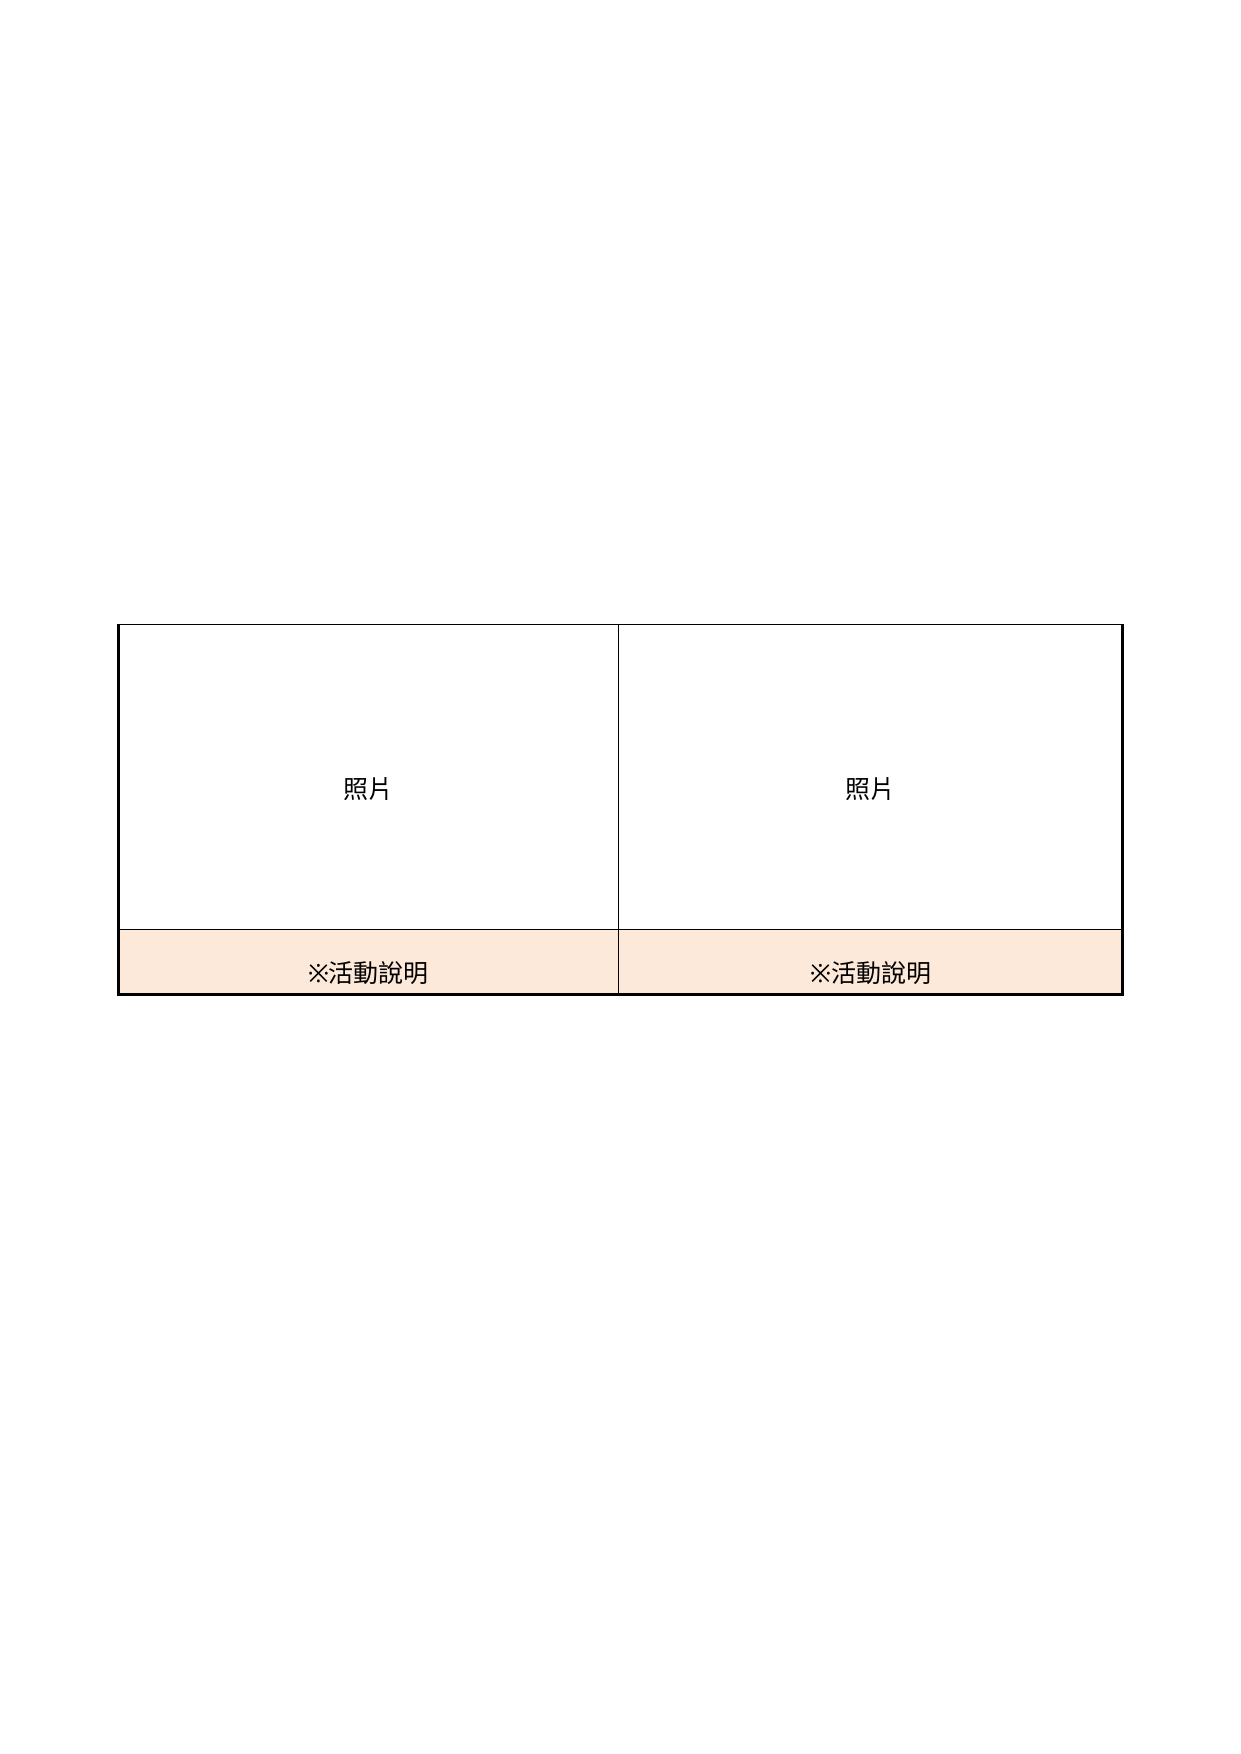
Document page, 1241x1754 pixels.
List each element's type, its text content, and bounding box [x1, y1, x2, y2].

table_cell 照片 [619, 625, 1121, 929]
table_cell ※活動說明 [120, 930, 618, 993]
table_cell ※活動說明 [619, 930, 1121, 993]
table_cell 照片 [120, 625, 618, 929]
